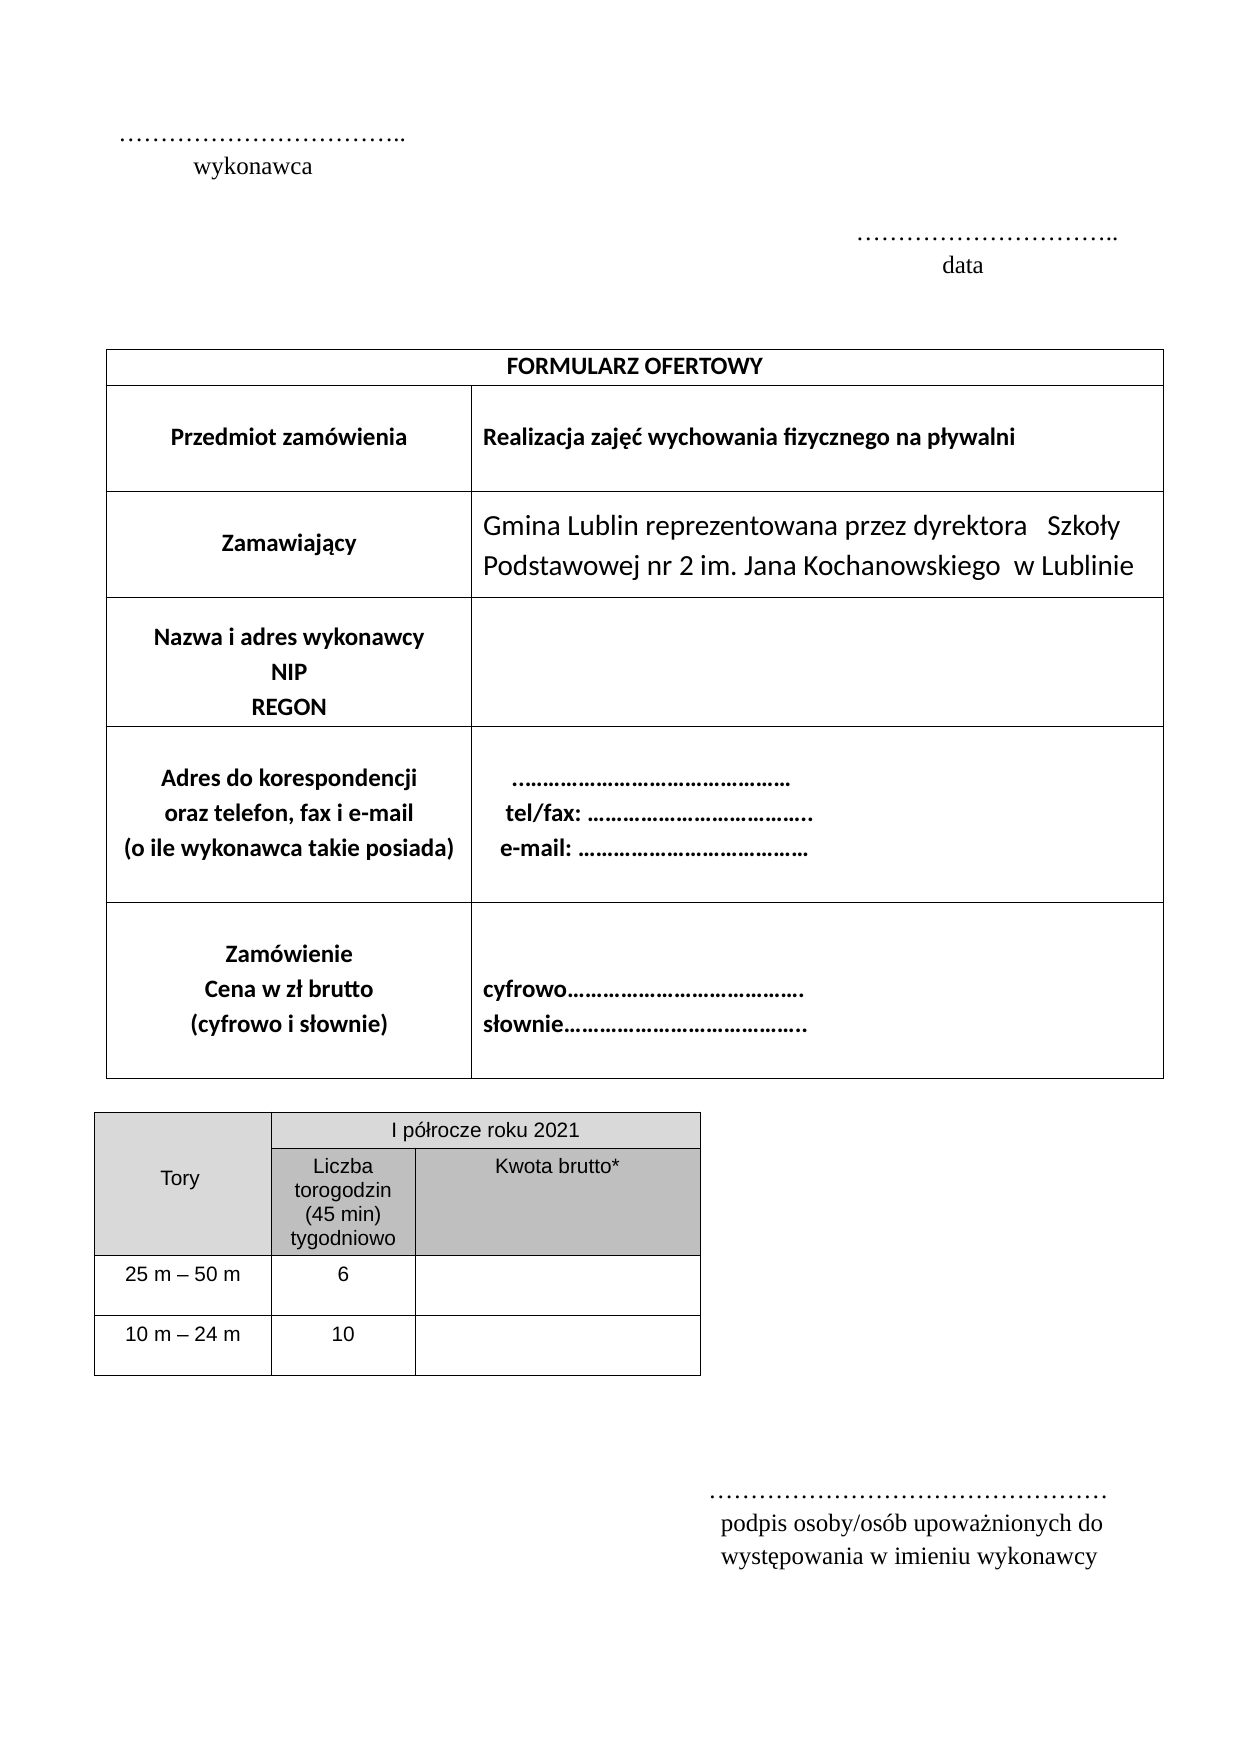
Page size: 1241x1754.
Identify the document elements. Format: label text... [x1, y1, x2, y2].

table_cell 6 [272, 1256, 415, 1315]
table_cell Zamówienie Cena w zł brutto (cyfrowo i słownie) [107, 903, 471, 1078]
table_cell cyfrowo…………………………………. słownie………………………………….. [472, 903, 1163, 1078]
table_cell 10 m – 24 m [95, 1316, 271, 1375]
table_cell Przedmiot zamówienia [107, 386, 471, 491]
table_cell [472, 598, 1163, 726]
table_cell 10 [272, 1316, 415, 1375]
table_header FORMULARZ OFERTOWY [107, 350, 1163, 385]
table_cell [416, 1316, 700, 1375]
table_cell Gmina Lublin reprezentowana przez dyrektora Szkoły Podstawowej nr 2 im. Jana Kochanowskiego w Lublinie [472, 492, 1163, 597]
table_cell Zamawiający [107, 492, 471, 597]
text ………………………………………… [708, 1475, 1122, 1503]
text data [782, 250, 1122, 279]
table_cell 25 m – 50 m [95, 1256, 271, 1315]
table_cell Liczba torogodzin (45 min) tygodniowo [272, 1149, 415, 1255]
table_cell Nazwa i adres wykonawcy NIP REGON [107, 598, 471, 726]
table_cell [416, 1256, 700, 1315]
table_cell ..……………………………………… tel/fax: ……………………………….. e-mail: ………………………………… [472, 727, 1163, 902]
text podpis osoby/osób upoważnionych do [708, 1508, 1122, 1537]
text ………………………….. [856, 217, 1122, 246]
text …………………………….. [118, 118, 1122, 147]
table_header I półrocze roku 2021 [272, 1113, 700, 1148]
table_cell Adres do korespondencji oraz telefon, fax i e-mail (o ile wykonawca takie posiada) [107, 727, 471, 902]
table_cell Kwota brutto* [416, 1149, 700, 1255]
text wykonawca [118, 151, 1122, 180]
table_cell Realizacja zajęć wychowania fizycznego na pływalni [472, 386, 1163, 491]
table_header Tory [95, 1113, 271, 1255]
text występowania w imieniu wykonawcy [708, 1541, 1122, 1569]
